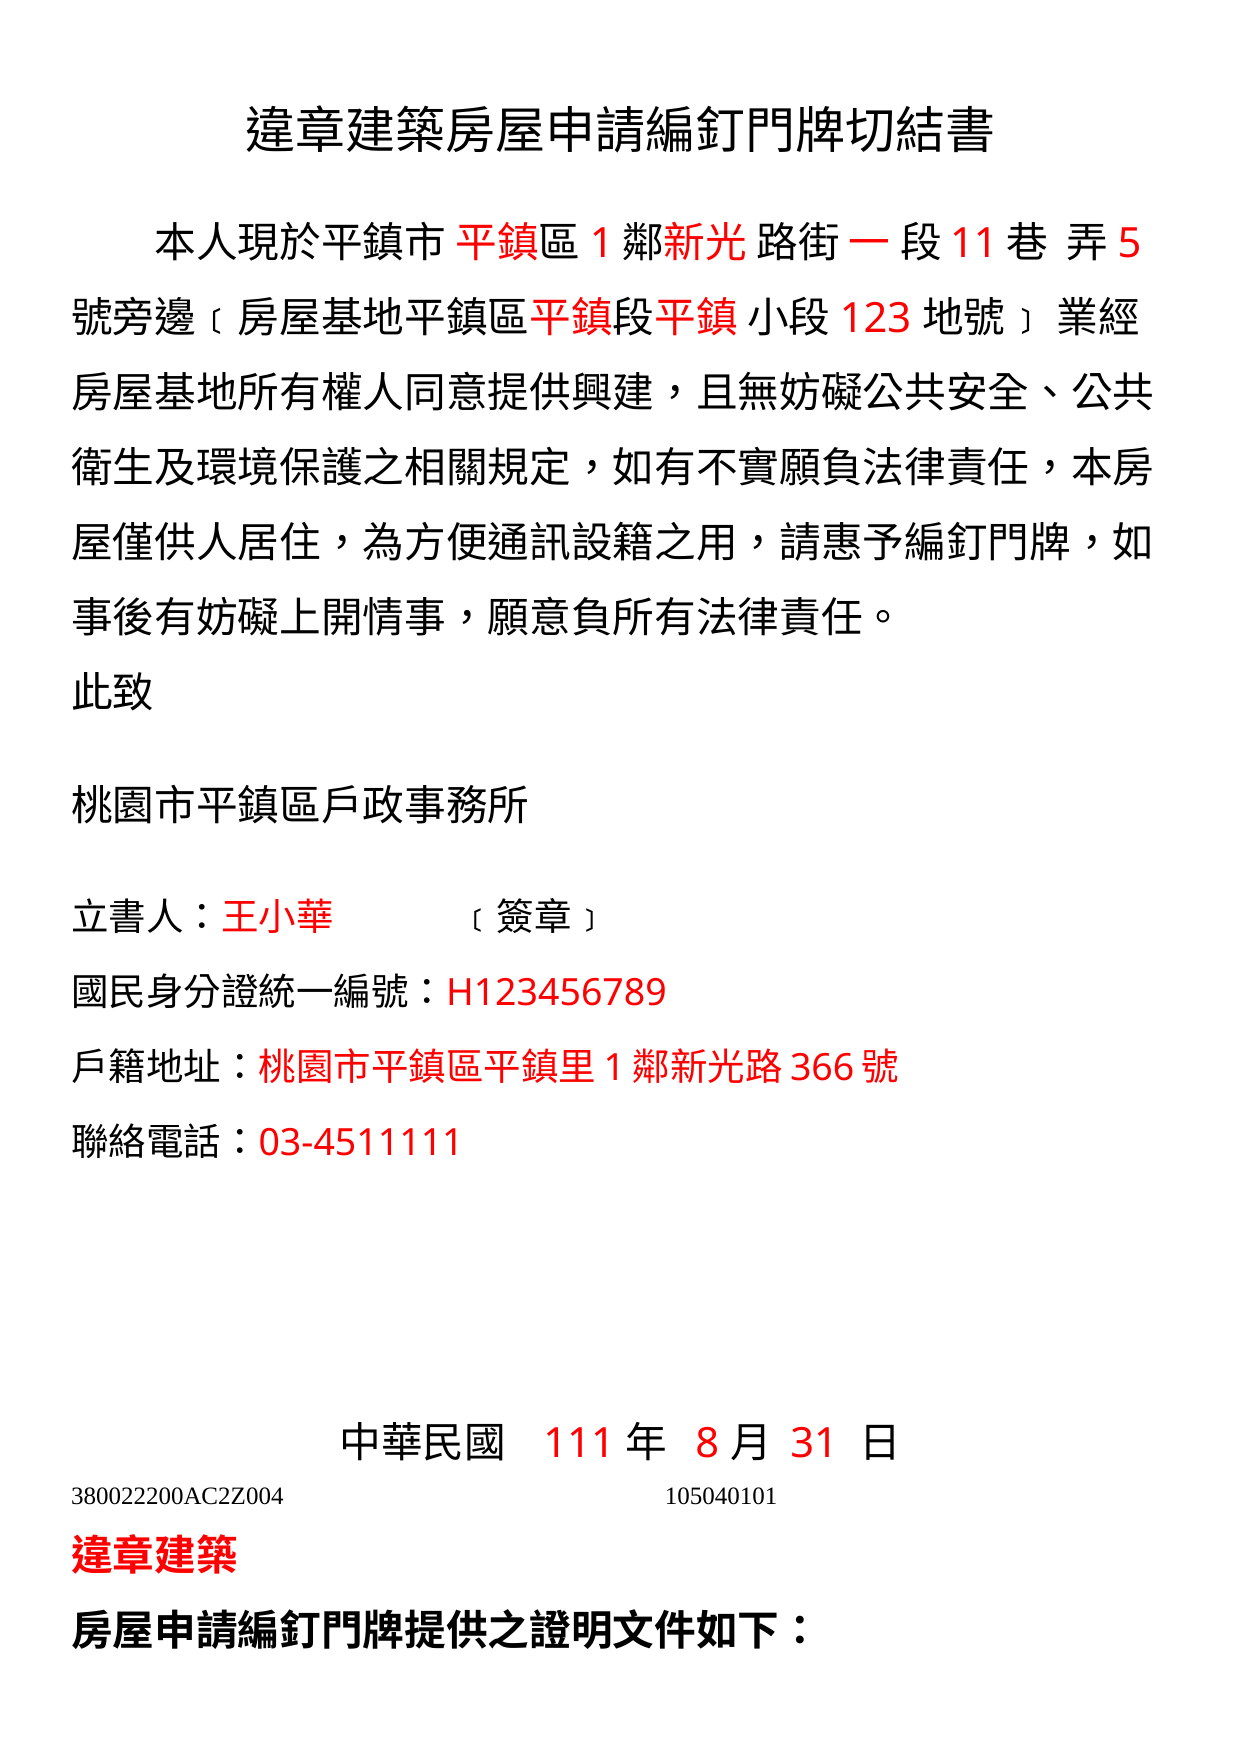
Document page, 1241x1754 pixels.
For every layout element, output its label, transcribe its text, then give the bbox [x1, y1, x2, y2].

text 房屋申請編釘門牌提供之證明文件如下： [71, 1589, 1169, 1664]
text 立書人：王小華 ﹝簽章﹞ [71, 877, 1169, 952]
text 違章建築房屋申請編釘門牌切結書 [71, 89, 1169, 164]
text 戶籍地址：桃園市平鎮區平鎮里1鄰新光路366號 [71, 1027, 1169, 1102]
text 桃園市平鎮區戶政事務所 [71, 764, 1169, 839]
text 違章建築 [71, 1514, 1169, 1589]
text 中華民國 111 年 8 月 31 日 [71, 1402, 1169, 1477]
text 國民身分證統一編號：H123456789 [71, 952, 1169, 1027]
text 本人現於平鎮市 平鎮區 1鄰新光 路街 一 段11巷 弄 5 號旁邊﹝房屋基地平鎮區平鎮段平鎮 小段 123 地號﹞ 業經房屋基地所有權人同意提供興建，且無妨礙公共安全、公共衛生及環境保護之相關規定，如有不實願負法律責任，本房屋僅供人居住，為方便通訊設籍之用，請惠予編釘門牌，如事後有妨礙上開情事，願意負所有法律責任。 [71, 202, 1169, 652]
text 380022200AC2Z004 105040101 [71, 1477, 1169, 1514]
text 此致 [71, 652, 1169, 727]
text 聯絡電話：03-4511111 [71, 1102, 1169, 1177]
